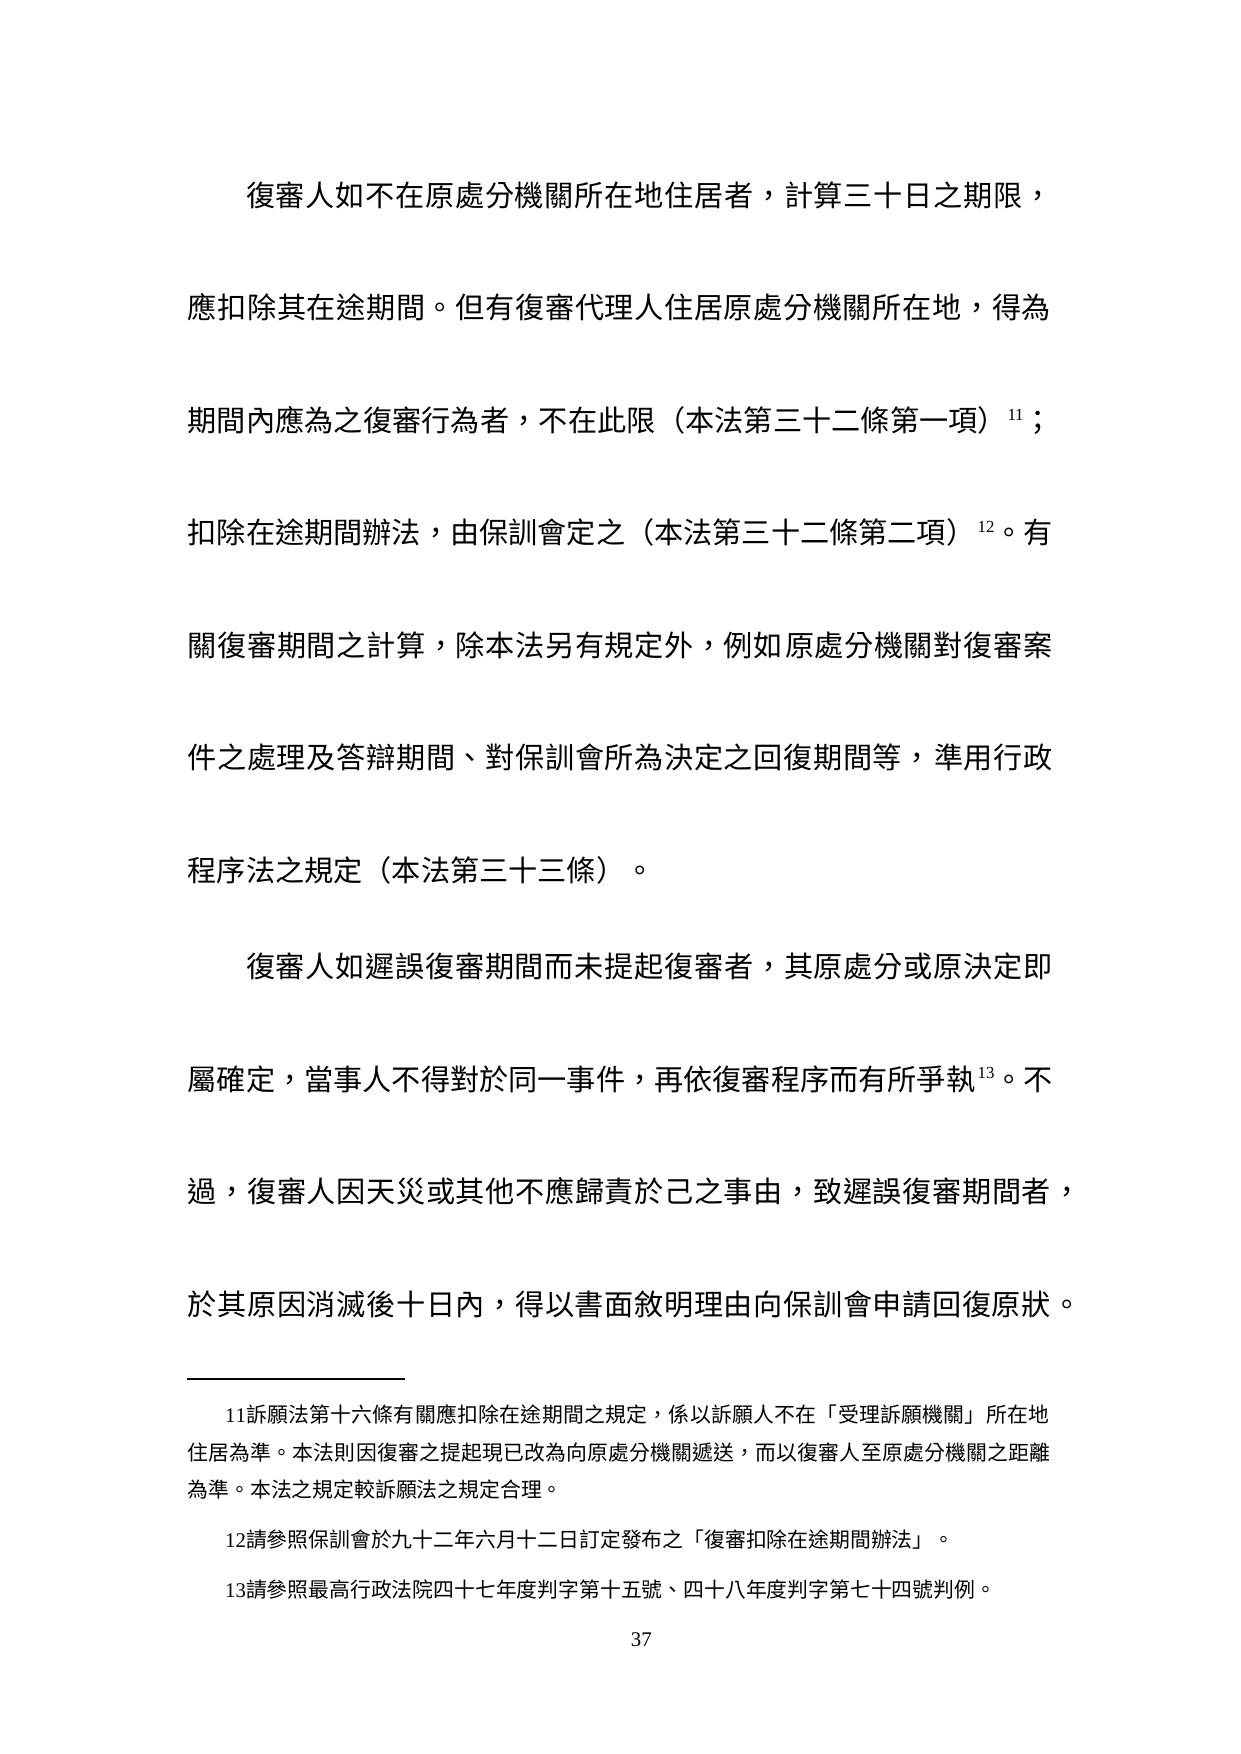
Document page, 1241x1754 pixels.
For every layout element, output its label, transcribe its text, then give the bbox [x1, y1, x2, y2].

text 請參照最高行政法院四十七年度判字第十五號、四十八年度判字第七十四號判例。 [187, 1566, 1053, 1604]
text 復審人如遲誤復審期間而未提起復審者，其原處分或原決定即屬確定，當事人不得對於同一事件，再依復審程序而有所爭執。不過，復審人因天災或其他不應歸責於己之事由，致遲誤復審期間者，於其原因消滅後十日內，得以書面敘明理由向保訓會申請回復原狀。但遲誤復審期間已逾一年者，不得為之（本法第三十一條第一項）。所謂「其他不應歸責於己之事由」，乃指不能以人力抗拒或克服之事變或障礙而言，例如交通梗阻是。復審人申請回復原狀，應同時補行期間內應為之復審行為（本法第三十一條第二項）。 [187, 921, 1053, 1334]
text 請參照保訓會於九十二年六月十二日訂定發布之「復審扣除在途期間辦法」。 [187, 1516, 1053, 1554]
text 訴願法第十六條有關應扣除在途期間之規定，係以訴願人不在「受理訴願機關」所在地住居為準。本法則因復審之提起現已改為向原處分機關遞送，而以復審人至原處分機關之距離為準。本法之規定較訴願法之規定合理。 [187, 1391, 1053, 1504]
text 復審人如不在原處分機關所在地住居者，計算三十日之期限，應扣除其在途期間。但有復審代理人住居原處分機關所在地，得為期間內應為之復審行為者，不在此限（本法第三十二條第一項）；扣除在途期間辦法，由保訓會定之（本法第三十二條第二項）。有關復審期間之計算，除本法另有規定外，例如原處分機關對復審案件之處理及答辯期間、對保訓會所為決定之回復期間等，準用行政程序法之規定（本法第三十三條）。 [187, 150, 1053, 900]
